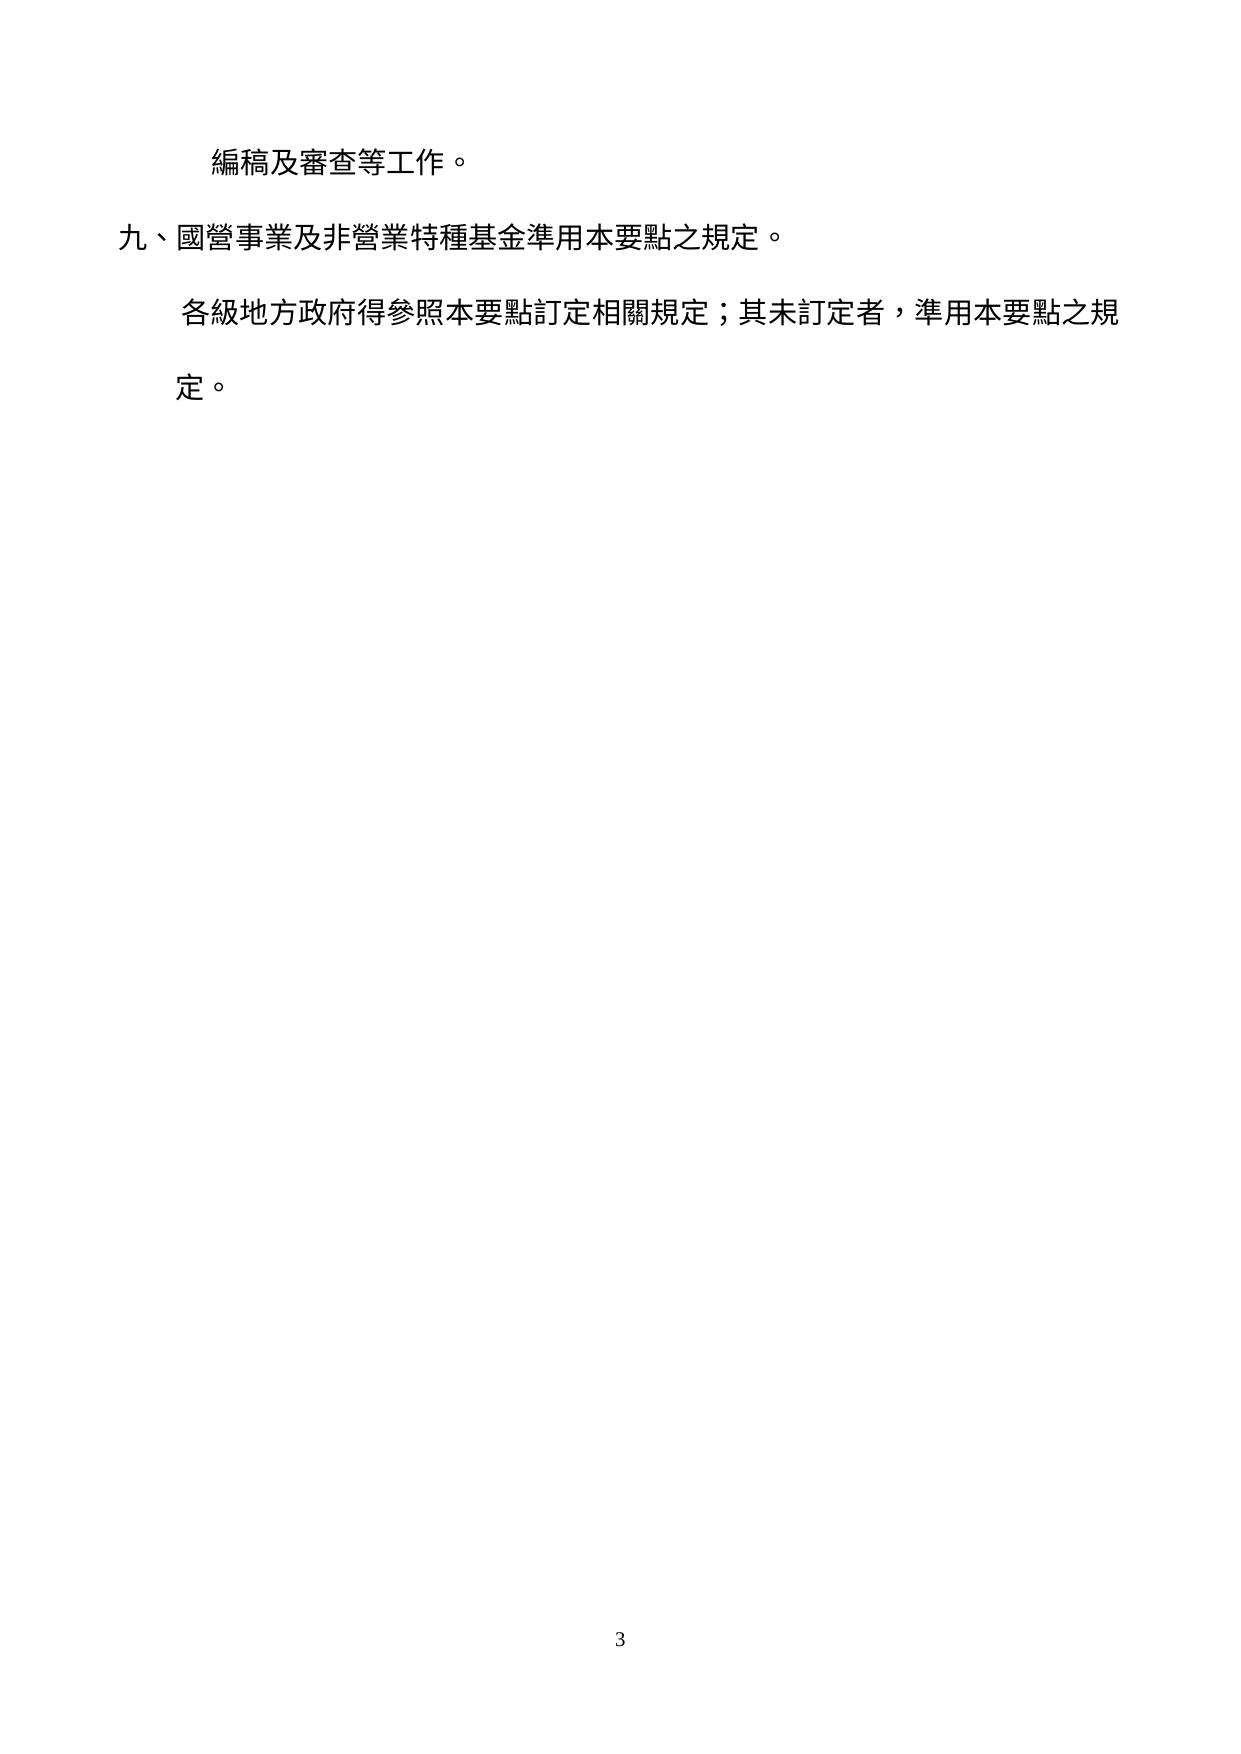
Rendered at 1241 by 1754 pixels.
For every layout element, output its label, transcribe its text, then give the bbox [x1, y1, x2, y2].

text 各級地方政府得參照本要點訂定相關規定；其未訂定者，準用本要點之規定。 [118, 273, 1122, 423]
text 九、國營事業及非營業特種基金準用本要點之規定。 [118, 198, 1122, 273]
text （五）受補助之機關學校由以編譯為職掌人員辦理受補助計畫刊物之撰稿、譯稿、編稿及審查等工作。 [118, 123, 1122, 198]
